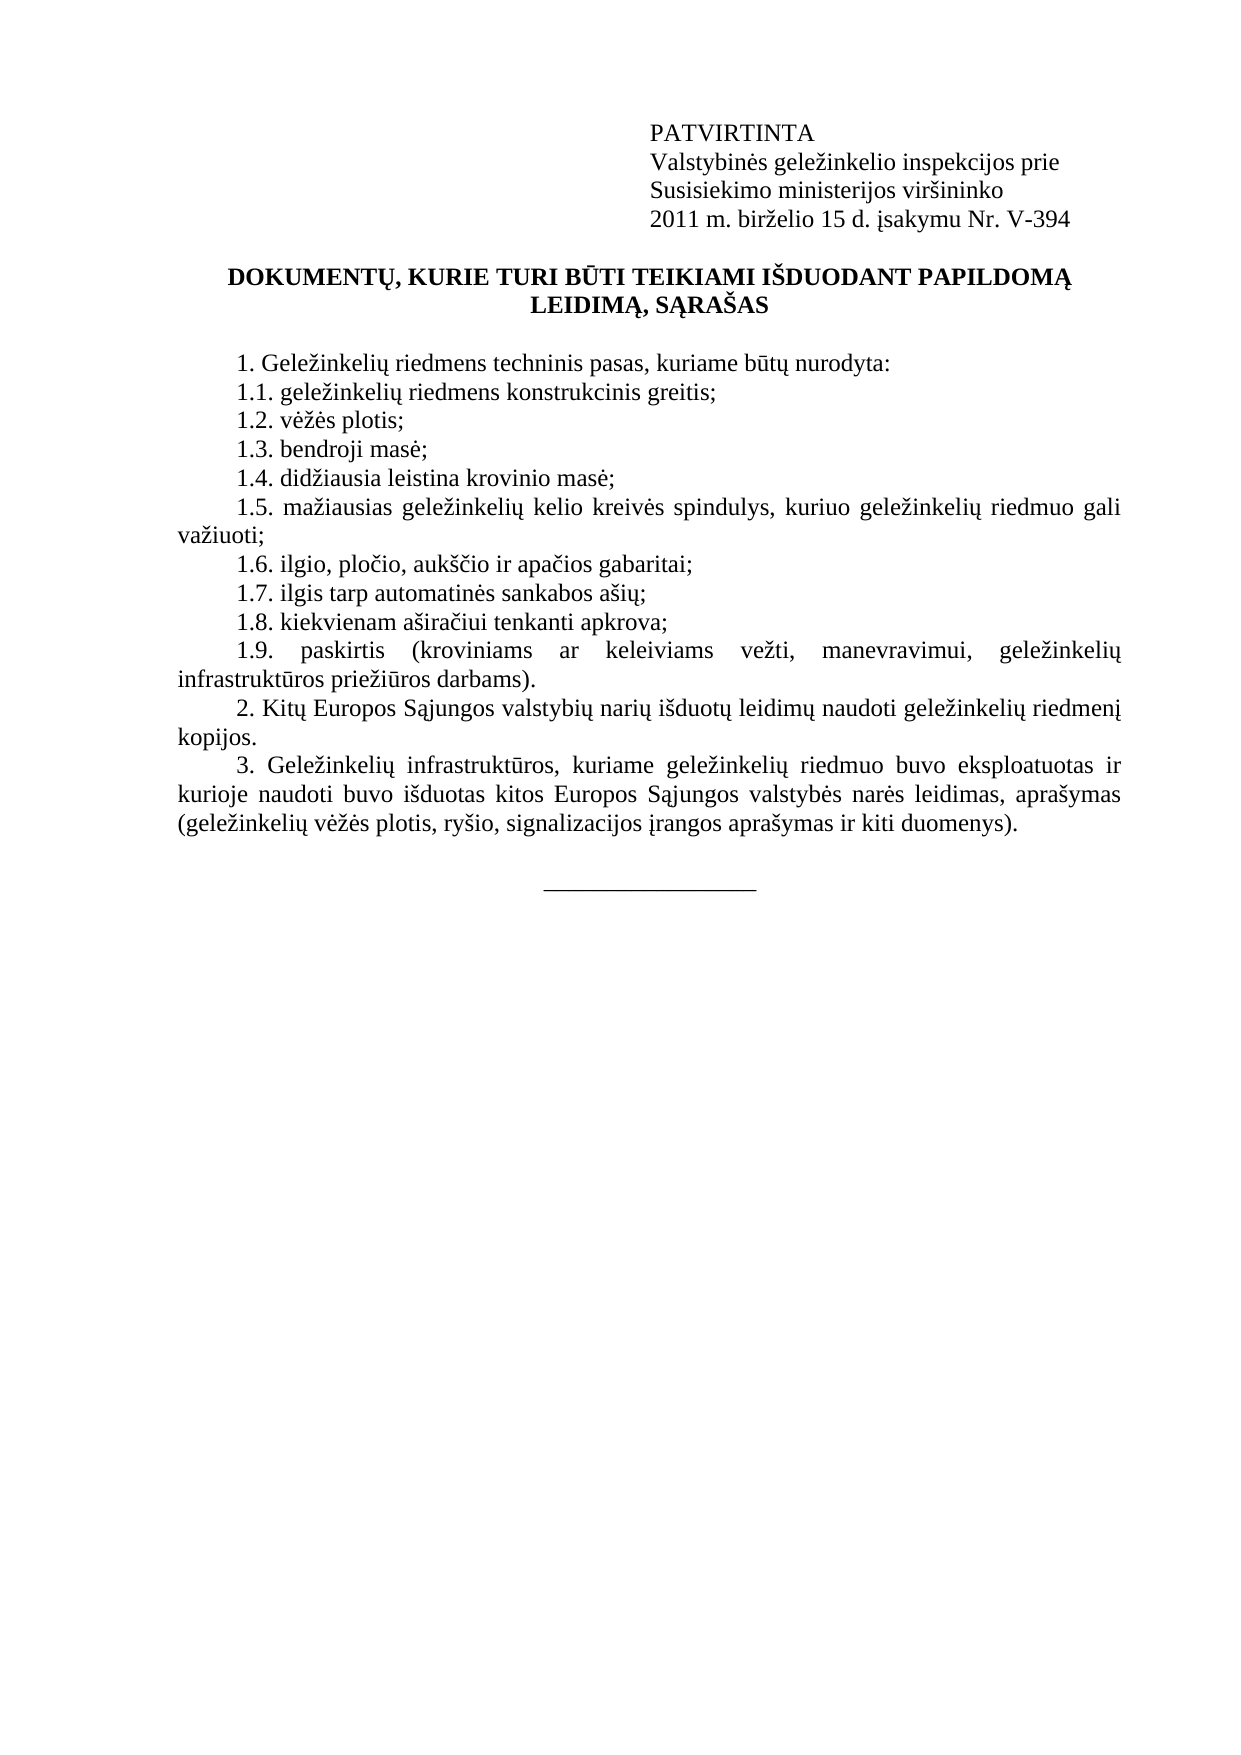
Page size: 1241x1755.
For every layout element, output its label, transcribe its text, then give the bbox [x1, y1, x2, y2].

text 1. Geležinkelių riedmens techninis pasas, kuriame būtų nurodyta: [177, 348, 1122, 377]
text PATVIRTINTA [649, 118, 1122, 147]
text DOKUMENTŲ, KURIE TURI BŪTI TEIKIAMI IŠDUODANT PAPILDOMĄ LEIDIMĄ, SĄRAŠAS [177, 262, 1122, 319]
text 1.5. mažiausias geležinkelių kelio kreivės spindulys, kuriuo geležinkelių riedmuo gali važiuoti; [177, 492, 1122, 549]
text 2. Kitų Europos Sąjungos valstybių narių išduotų leidimų naudoti geležinkelių riedmenį kopijos. [177, 693, 1122, 751]
text 3. Geležinkelių infrastruktūros, kuriame geležinkelių riedmuo buvo eksploatuotas ir kurioje naudoti buvo išduotas kitos Europos Sąjungos valstybės narės leidimas, aprašymas (geležinkelių vėžės plotis, ryšio, signalizacijos įrangos aprašymas ir kiti duomenys). [177, 751, 1122, 837]
text 1.3. bendroji masė; [177, 434, 1122, 463]
text Susisiekimo ministerijos viršininko [649, 176, 1122, 204]
text 2011 m. birželio 15 d. įsakymu Nr. V-394 [649, 204, 1122, 233]
text 1.8. kiekvienam aširačiui tenkanti apkrova; [177, 607, 1122, 636]
text 1.9. paskirtis (kroviniams ar keleiviams vežti, manevravimui, geležinkelių infrastruktūros priežiūros darbams). [177, 636, 1122, 693]
text 1.4. didžiausia leistina krovinio masė; [177, 463, 1122, 492]
text _________________ [177, 866, 1122, 894]
text 1.1. geležinkelių riedmens konstrukcinis greitis; [177, 377, 1122, 406]
text 1.7. ilgis tarp automatinės sankabos ašių; [177, 578, 1122, 607]
text Valstybinės geležinkelio inspekcijos prie [649, 147, 1122, 176]
text 1.2. vėžės plotis; [177, 406, 1122, 434]
text 1.6. ilgio, pločio, aukščio ir apačios gabaritai; [177, 549, 1122, 578]
